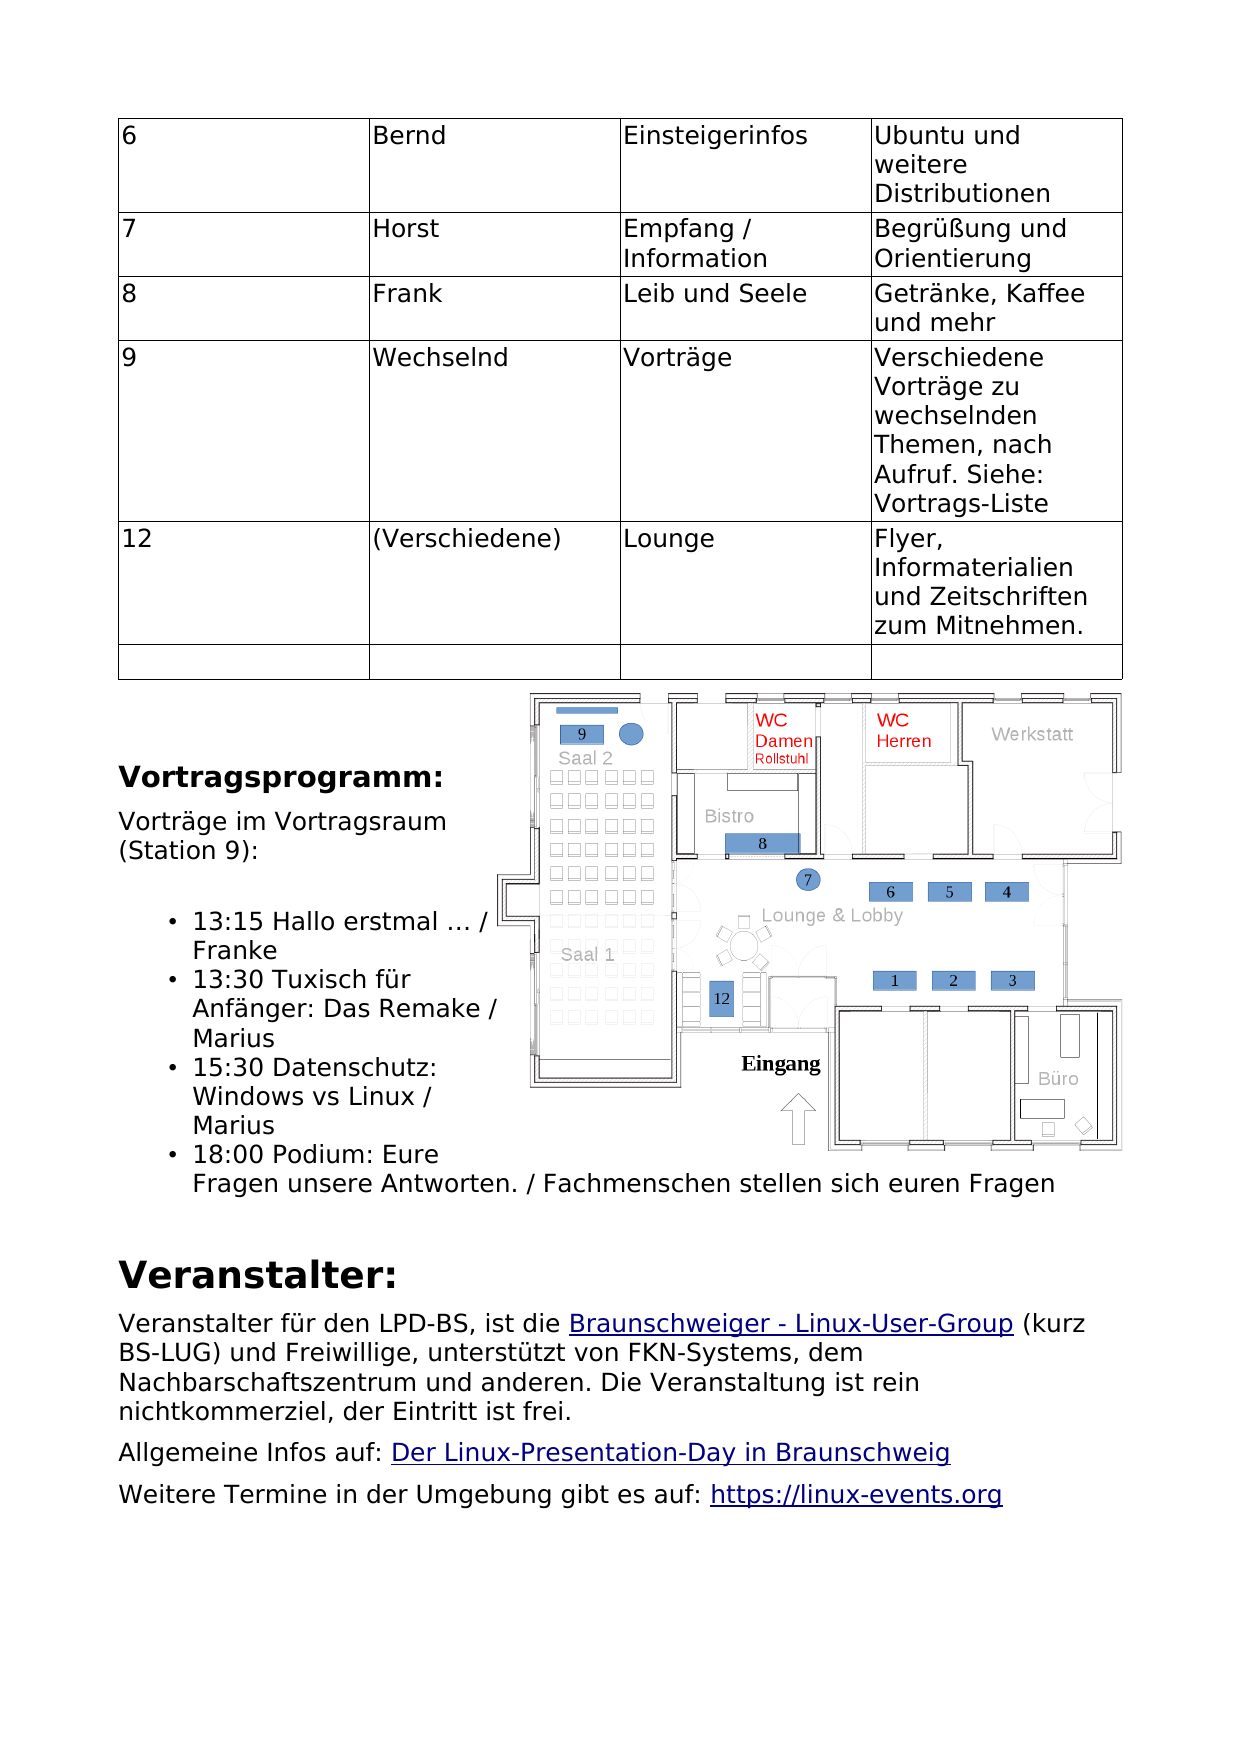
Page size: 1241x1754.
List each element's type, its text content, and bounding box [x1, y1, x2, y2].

table_cell 9 [119, 341, 369, 521]
text Allgemeine Infos auf: Der Linux-Presentation-Day in Braunschweig [118, 1438, 1122, 1468]
list 18:00 Podium: Eure Fragen unsere Antworten. / Fachmenschen stellen sich euren Fragen [177, 1140, 1122, 1199]
table_cell Einsteigerinfos [621, 119, 871, 212]
table_cell [621, 645, 871, 679]
table_cell 12 [119, 522, 369, 644]
subtitle Vortragsprogramm: [118, 760, 497, 794]
table_cell (Verschiedene) [370, 522, 620, 644]
table_cell Ubuntu und weitere Distributionen [872, 119, 1122, 212]
table_cell Begrüßung und Orientierung [872, 213, 1122, 276]
table_cell 6 [119, 119, 369, 212]
table_cell Lounge [621, 522, 871, 644]
table_cell Bernd [370, 119, 620, 212]
list 15:30 Datenschutz: Windows vs Linux / Marius [177, 1053, 497, 1140]
list 13:30 Tuxisch für Anfänger: Das Remake / Marius [177, 965, 497, 1053]
text Vorträge im Vortragsraum (Station 9): [118, 807, 497, 865]
table_cell Wechselnd [370, 341, 620, 521]
table_cell Empfang / Information [621, 213, 871, 276]
table_cell Verschiedene Vorträge zu wechselnden Themen, nach Aufruf. Siehe: Vortrags-Liste [872, 341, 1122, 521]
table_cell [872, 645, 1122, 679]
table_cell Horst [370, 213, 620, 276]
table_cell Getränke, Kaffee und mehr [872, 277, 1122, 340]
table_cell Frank [370, 277, 620, 340]
table_cell Vorträge [621, 341, 871, 521]
table_cell [370, 645, 620, 679]
picture [497, 693, 1123, 1151]
table_cell [119, 645, 369, 679]
text Veranstalter für den LPD-BS, ist die Braunschweiger - Linux-User-Group (kurz BS-LUG) und Freiwillige, unterstützt von FKN-Systems, dem Nachbarschaftszentrum und anderen. Die Veranstaltung ist rein nichtkommerziel, der Eintritt ist frei. [118, 1309, 1122, 1426]
subtitle Veranstalter: [118, 1253, 1122, 1297]
table_cell 8 [119, 277, 369, 340]
table_cell Flyer, Informaterialien und Zeitschriften zum Mitnehmen. [872, 522, 1122, 644]
table_cell 7 [119, 213, 369, 276]
text Weitere Termine in der Umgebung gibt es auf: https://linux-events.org [118, 1480, 1122, 1509]
list 13:15 Hallo erstmal … / Franke [177, 907, 497, 965]
table_cell Leib und Seele [621, 277, 871, 340]
